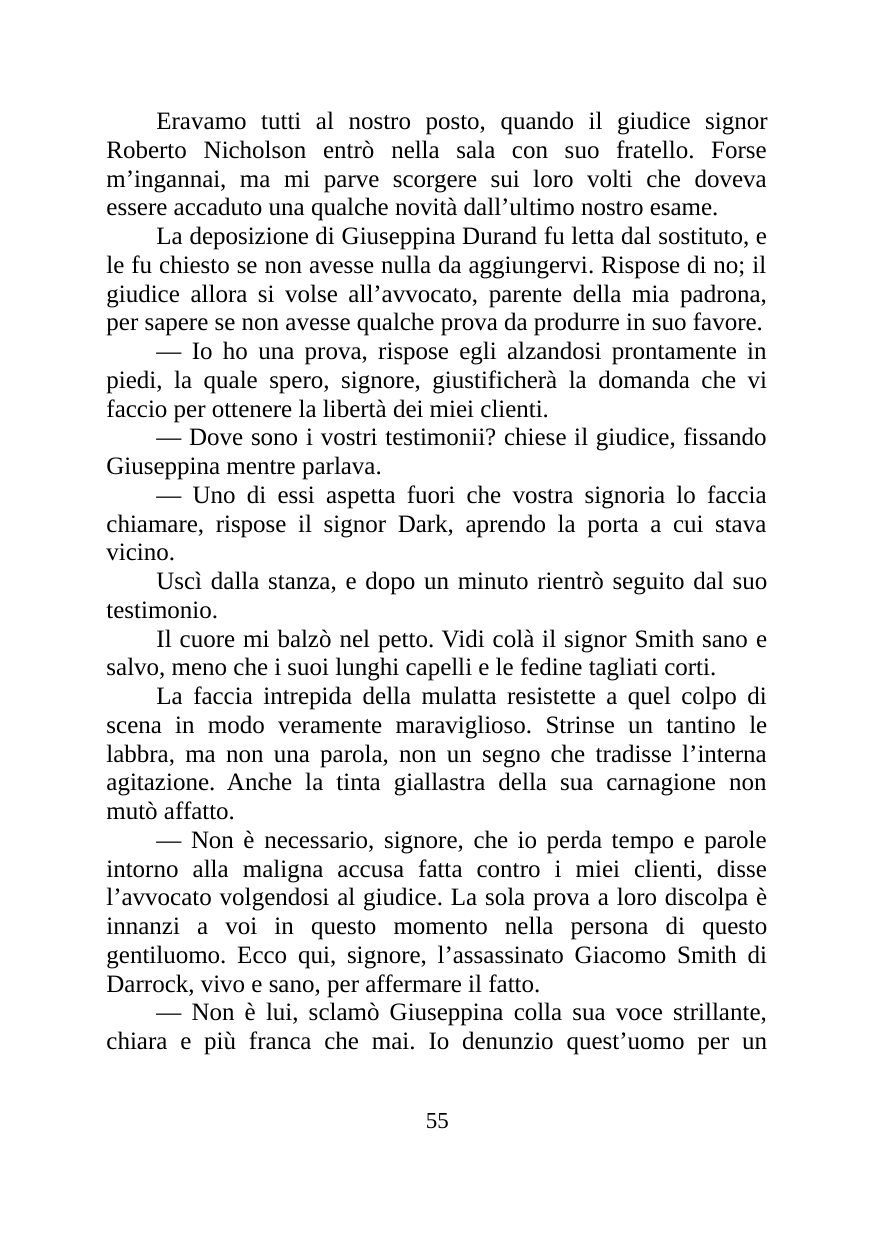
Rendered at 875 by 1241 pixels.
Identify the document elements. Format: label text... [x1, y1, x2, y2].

text — Non è necessario, signore, che io perda tempo e parole intorno alla maligna accusa fatta contro i miei clienti, disse l’avvocato volgendosi al giudice. La sola prova a loro discolpa è innanzi a voi in questo momento nella persona di questo gentiluomo. Ecco qui, signore, l’assassinato Giacomo Smith di Darrock, vivo e sano, per affermare il fatto. [106, 825, 768, 997]
text La deposizione di Giuseppina Durand fu letta dal sostituto, e le fu chiesto se non avesse nulla da aggiungervi. Rispose di no; il giudice allora si volse all’avvocato, parente della mia padrona, per sapere se non avesse qualche prova da produrre in suo favore. [106, 221, 768, 336]
text — Dove sono i vostri testimonii? chiese il giudice, fissando Giuseppina mentre parlava. [106, 422, 768, 480]
text La faccia intrepida della mulatta resistette a quel colpo di scena in modo veramente maraviglioso. Strinse un tantino le labbra, ma non una parola, non un segno che tradisse l’interna agitazione. Anche la tinta giallastra della sua carnagione non mutò affatto. [106, 681, 768, 825]
text Uscì dalla stanza, e dopo un minuto rientrò seguito dal suo testimonio. [106, 566, 768, 624]
text — Uno di essi aspetta fuori che vostra signoria lo faccia chiamare, rispose il signor Dark, aprendo la porta a cui stava vicino. [106, 480, 768, 566]
text Eravamo tutti al nostro posto, quando il giudice signor Roberto Nicholson entrò nella sala con suo fratello. Forse m’ingannai, ma mi parve scorgere sui loro volti che doveva essere accaduto una qualche novità dall’ultimo nostro esame. [106, 106, 768, 221]
text — Non è lui, sclamò Giuseppina colla sua voce strillante, chiara e più franca che mai. Io denunzio quest’uomo per un [106, 997, 768, 1055]
text — Io ho una prova, rispose egli alzandosi prontamente in piedi, la quale spero, signore, giustificherà la domanda che vi faccio per ottenere la libertà dei miei clienti. [106, 336, 768, 422]
text Il cuore mi balzò nel petto. Vidi colà il signor Smith sano e salvo, meno che i suoi lunghi capelli e le fedine tagliati corti. [106, 624, 768, 681]
